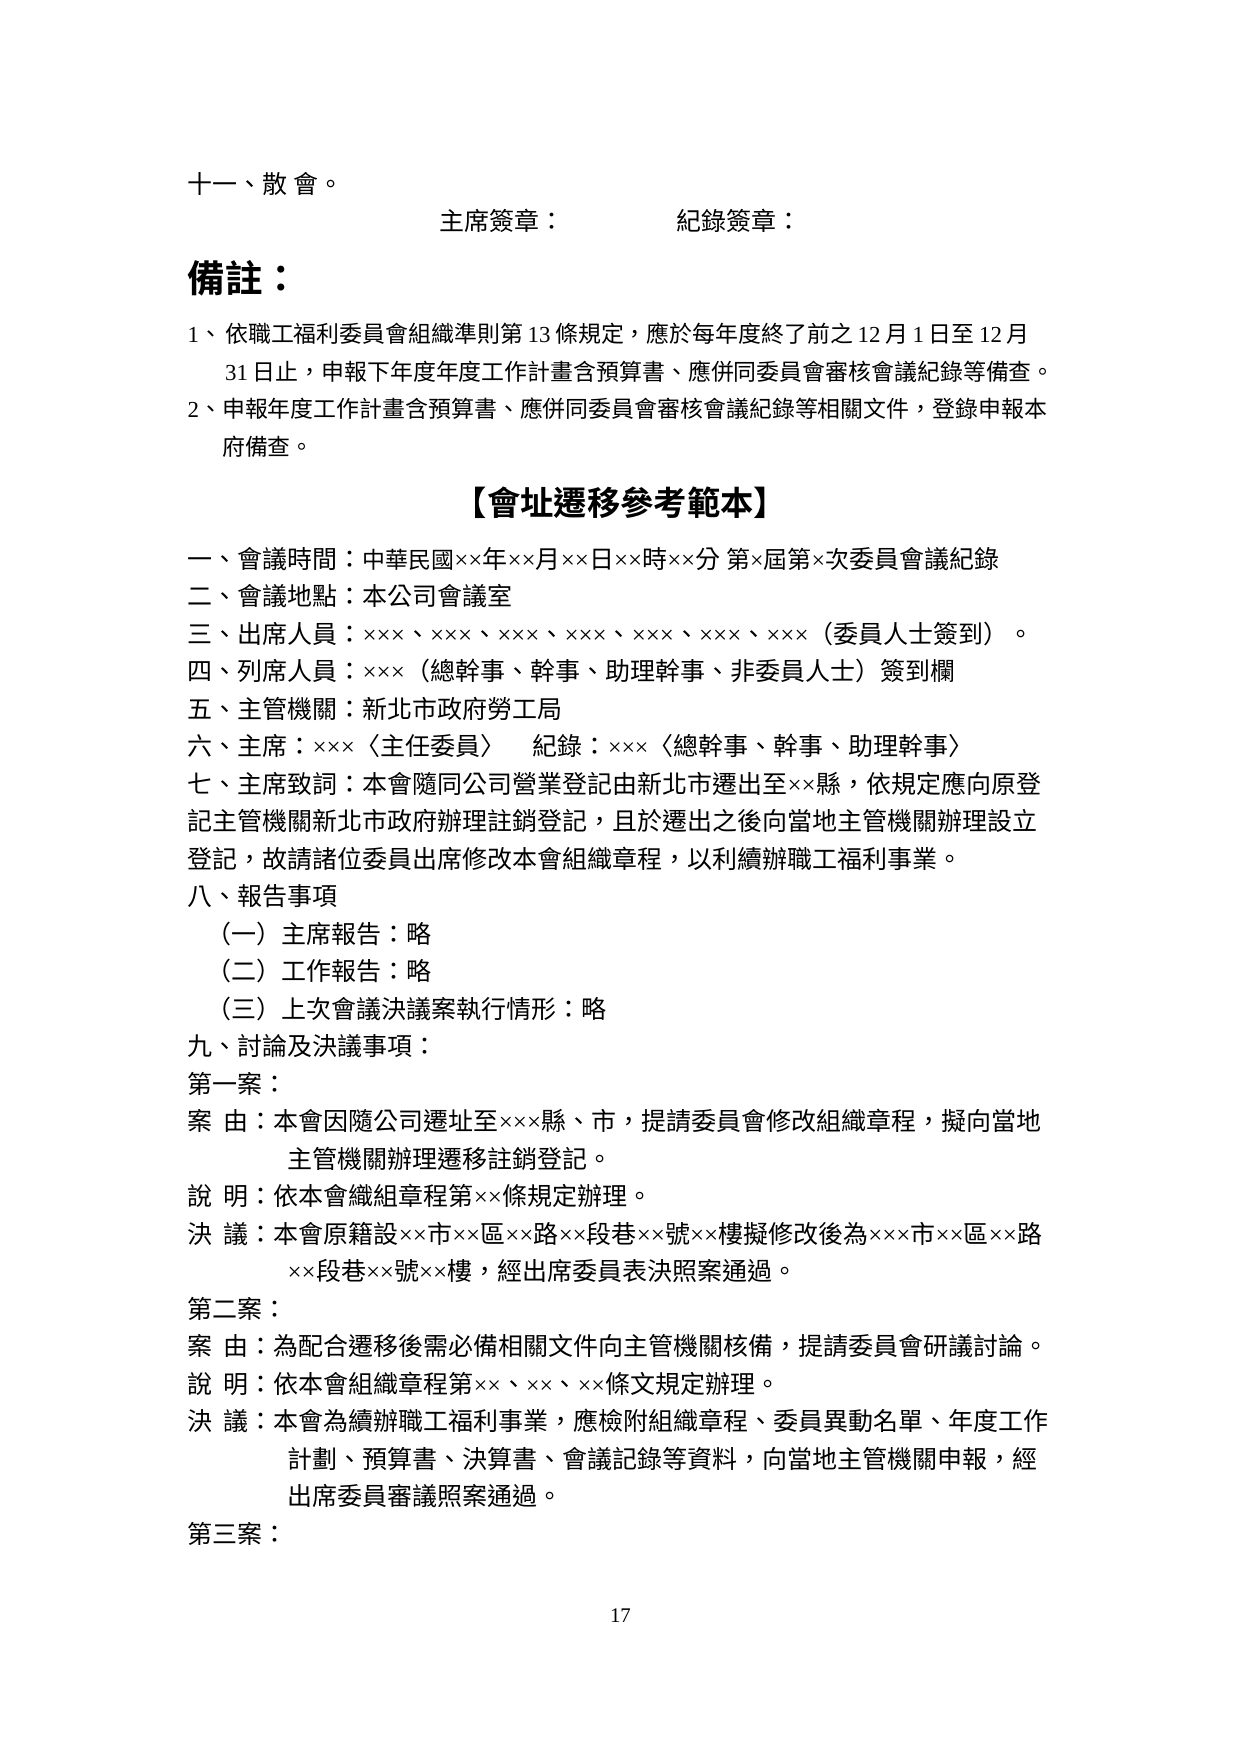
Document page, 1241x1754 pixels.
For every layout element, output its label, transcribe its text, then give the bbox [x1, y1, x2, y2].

text （三）上次會議決議案執行情形：略 [187, 989, 1053, 1026]
text 【會址遷移參考範本】 [187, 464, 1053, 539]
text 四、列席人員：×××（總幹事、幹事、助理幹事、非委員人士）簽到欄 [187, 651, 1053, 689]
text 八、報告事項 [187, 876, 1053, 914]
text 第一案： [187, 1064, 1053, 1101]
text 備註： [187, 239, 1053, 314]
text 五、主管機關：新北市政府勞工局 [187, 689, 1053, 726]
text 說 明：依本會織組章程第××條規定辦理。 [187, 1176, 1053, 1214]
text 2、申報年度工作計畫含預算書、應併同委員會審核會議紀錄等相關文件，登錄申報本府備查。 [187, 389, 1053, 464]
text 三、出席人員：×××、×××、×××、×××、×××、×××、×××（委員人士簽到）。 [187, 614, 1053, 651]
text 十一、散 會。 [187, 164, 1053, 201]
text 第二案： [187, 1289, 1053, 1326]
text 第三案： [187, 1514, 1053, 1551]
list 依職工福利委員會組織準則第13條規定，應於每年度終了前之12月1日至12月31日止，申報下年度年度工作計畫含預算書、應併同委員會審核會議紀錄等備查。 [187, 314, 1053, 389]
text 六、主席：×××〈主任委員〉 紀錄：×××〈總幹事、幹事、助理幹事〉 [187, 726, 1053, 764]
text 七、主席致詞：本會隨同公司營業登記由新北市遷出至××縣，依規定應向原登記主管機關新北市政府辦理註銷登記，且於遷出之後向當地主管機關辦理設立登記，故請諸位委員出席修改本會組織章程，以利續辦職工福利事業。 [187, 764, 1053, 876]
text 說 明：依本會組織章程第××、××、××條文規定辦理。 [187, 1364, 1053, 1401]
text （一）主席報告：略 [187, 914, 1053, 951]
text 一、會議時間：中華民國××年××月××日××時××分 第×屆第×次委員會議紀錄 [187, 539, 1053, 576]
text 決 議：本會原籍設××市××區××路××段巷××號××樓擬修改後為×××市××區××路××段巷××號××樓，經出席委員表決照案通過。 [187, 1214, 1053, 1289]
text 案 由：本會因隨公司遷址至×××縣、市，提請委員會修改組織章程，擬向當地主管機關辦理遷移註銷登記。 [187, 1101, 1053, 1176]
text 案 由：為配合遷移後需必備相關文件向主管機關核備，提請委員會研議討論。 [187, 1326, 1053, 1364]
text （二）工作報告：略 [187, 951, 1053, 989]
text 九、討論及決議事項： [187, 1026, 1053, 1064]
text 主席簽章： 紀錄簽章： [187, 201, 1053, 239]
text 決 議：本會為續辦職工福利事業，應檢附組織章程、委員異動名單、年度工作計劃、預算書、決算書、會議記錄等資料，向當地主管機關申報，經出席委員審議照案通過。 [187, 1401, 1053, 1514]
text 二、會議地點：本公司會議室 [187, 576, 1053, 614]
